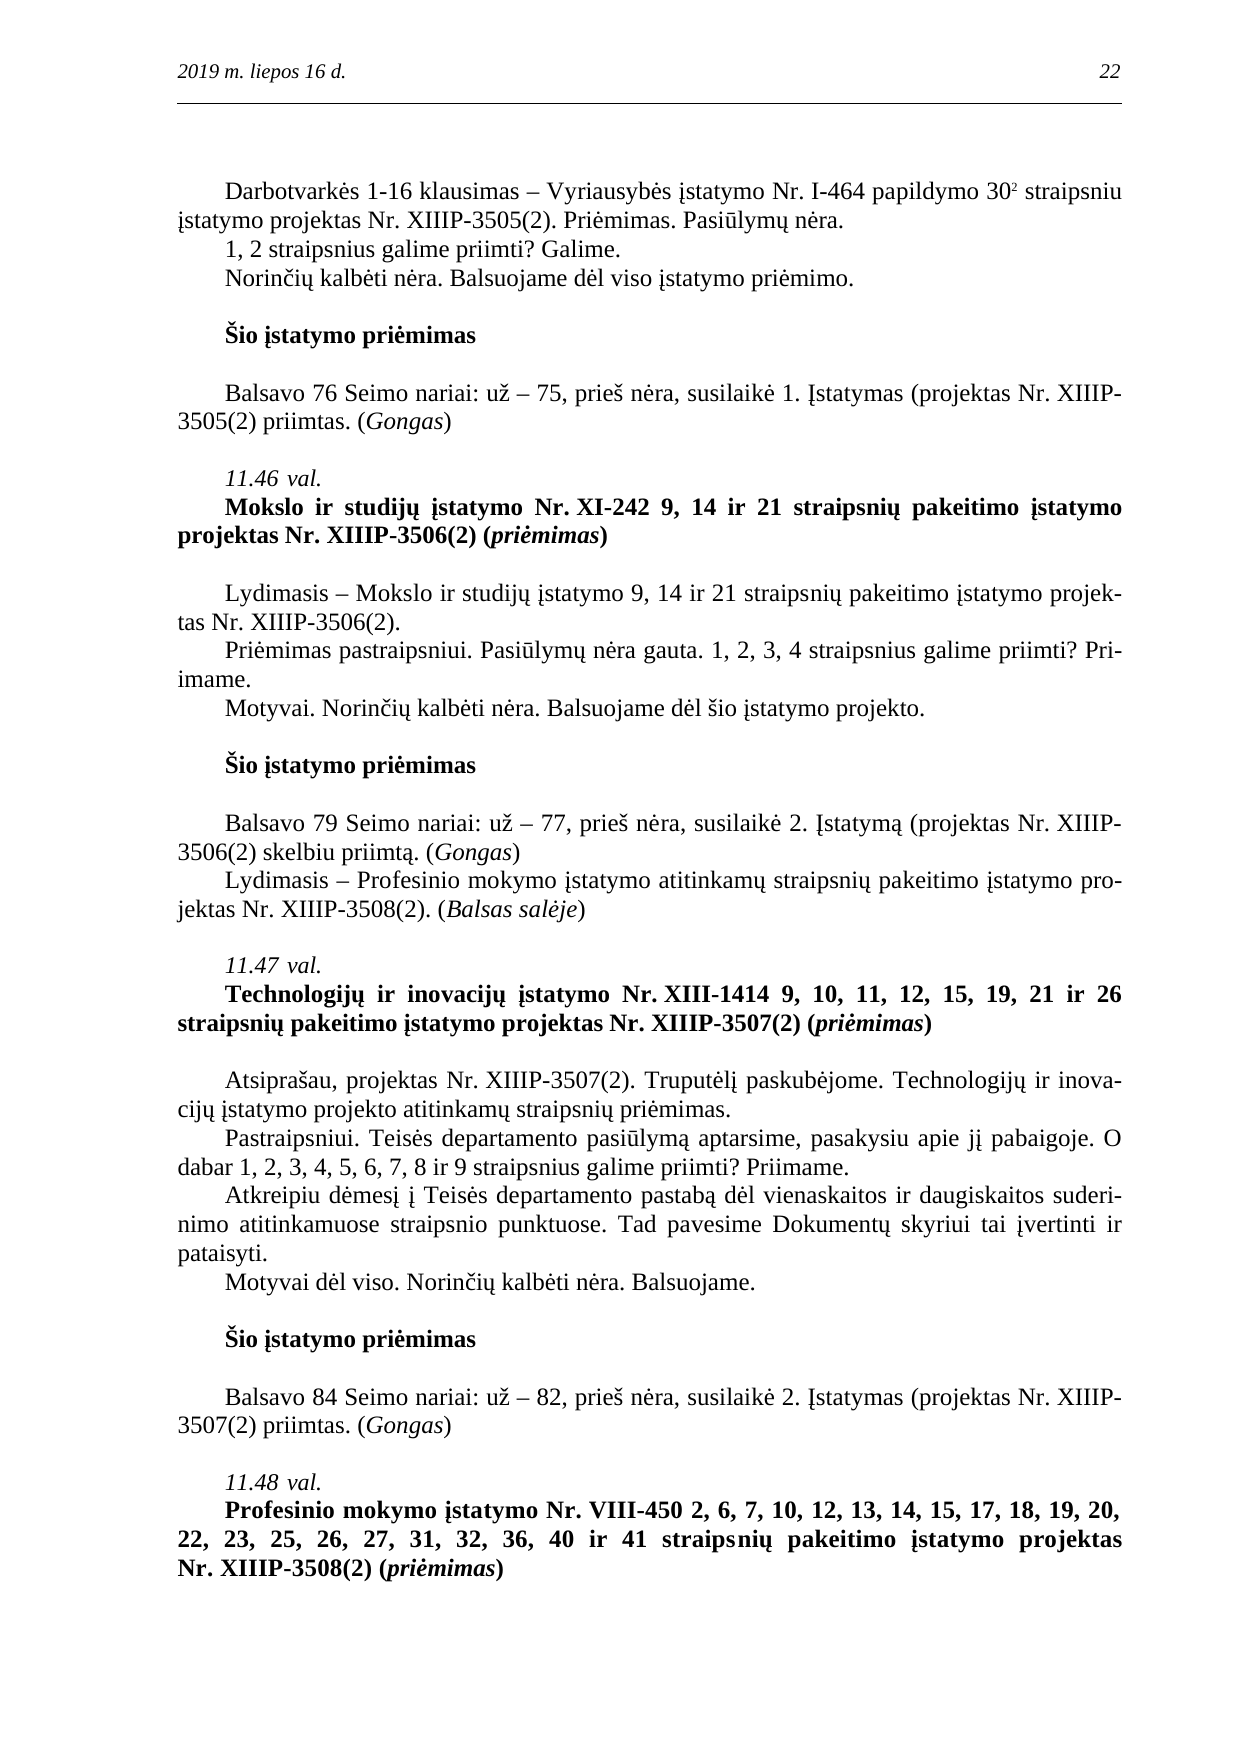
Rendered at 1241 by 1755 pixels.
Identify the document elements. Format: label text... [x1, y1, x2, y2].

text Tech­no­lo­gi­jų ir ino­va­ci­jų įsta­ty­mo Nr. XIII-1414 9, 10, 11, 12, 15, 19, 21 ir 26 straips­nių pa­kei­ti­mo įsta­ty­mo pro­jek­tas Nr. XIIIP-3507(2) (pri­ėmi­mas) [177, 979, 1122, 1037]
text Šio įsta­ty­mo pri­ėmi­mas [177, 750, 1122, 779]
text Moks­lo ir stu­di­jų įsta­ty­mo Nr. XI-242 9, 14 ir 21 straips­nių pa­kei­ti­mo įsta­ty­mo projek­tas Nr. XIIIP-3506(2) (pri­ėmi­mas) [177, 492, 1122, 549]
text 11.48 val. [224, 1468, 1122, 1496]
text Dar­bo­tvarkės 1-16 klau­si­mas – Vy­riau­sy­bės įsta­ty­mo Nr. I-464 pa­pil­dy­mo 302 straips­niu įsta­ty­mo pro­jek­tas Nr. XIIIP-3505(2). Pri­ėmi­mas. Pa­siū­ly­mų nė­ra. [177, 176, 1122, 234]
text Šio įsta­ty­mo pri­ėmi­mas [177, 1324, 1122, 1353]
text Pri­ėmi­mas pa­straips­niui. Pa­siū­ly­mų nė­ra gau­ta. 1, 2, 3, 4 straips­nius ga­li­me pri­im­ti? Pri­ima­me. [177, 635, 1122, 693]
text 11.47 val. [224, 952, 1122, 979]
text Mo­ty­vai. No­rin­čių kal­bė­ti nė­ra. Bal­suo­ja­me dėl šio įsta­ty­mo pro­jek­to. [177, 693, 1122, 722]
text At­krei­piu dė­me­sį į Tei­sės de­par­ta­men­to pa­stabą dėl vie­nas­kai­tos ir dau­gis­kai­tos su­de­ri­nimo ati­tin­ka­muo­se straips­nio punk­tuo­se. Tad pa­ve­si­me Do­ku­men­tų sky­riui tai įver­tin­ti ir patai­sy­ti. [177, 1180, 1122, 1267]
text Bal­sa­vo 84 Sei­mo na­riai: už – 82, prieš nė­ra, su­si­lai­kė 2. Įsta­ty­mas (pro­jek­tas Nr. XIIIP-3507(2) pri­im­tas. (Gon­gas) [177, 1382, 1122, 1439]
text Mo­ty­vai dėl vi­so. No­rin­čių kal­bė­ti nė­ra. Bal­suo­ja­me. [177, 1267, 1122, 1295]
text No­rin­čių kal­bė­ti nė­ra. Bal­suo­ja­me dėl vi­so įsta­ty­mo pri­ėmi­mo. [177, 263, 1122, 291]
text 11.46 val. [224, 464, 1122, 492]
text Bal­sa­vo 76 Sei­mo na­riai: už – 75, prieš nė­ra, su­si­lai­kė 1. Įsta­ty­mas (pro­jek­tas Nr. XIIIP- 3505(2) pri­im­tas. (Gon­gas) [177, 378, 1122, 435]
text Pa­straips­niui. Tei­sės de­par­ta­men­to pa­siū­ly­mą ap­tar­si­me, pa­sa­ky­siu apie jį pa­bai­go­je. O da­bar 1, 2, 3, 4, 5, 6, 7, 8 ir 9 straips­nius ga­li­me pri­im­ti? Pri­ima­me. [177, 1123, 1122, 1180]
text At­si­pra­šau, pro­jek­tas Nr. XIIIP-3507(2). Tru­pu­tė­lį pas­ku­bė­jo­me. Tech­no­lo­gi­jų ir ino­va­ci­jų įsta­ty­mo pro­jek­to ati­tin­ka­mų straips­nių pri­ėmi­mas. [177, 1065, 1122, 1123]
text Pro­fe­si­nio mo­ky­mo įsta­ty­mo Nr. VIII-450 2, 6, 7, 10, 12, 13, 14, 15, 17, 18, 19, 20, 22, 23, 25, 26, 27, 31, 32, 36, 40 ir 41 straips­nių pa­kei­ti­mo įsta­ty­mo pro­jek­tas Nr. XIIIP-3508(2) (pri­ėmi­mas) [177, 1496, 1122, 1582]
text Bal­sa­vo 79 Sei­mo na­riai: už – 77, prieš nė­ra, su­si­lai­kė 2. Įsta­ty­mą (pro­jek­tas Nr. XIIIP-3506(2) skel­biu pri­im­tą. (Gon­gas) [177, 808, 1122, 865]
text Ly­di­ma­sis – Pro­fe­si­nio mo­ky­mo įsta­ty­mo ati­tin­ka­mų straips­nių pa­kei­ti­mo įsta­ty­mo pro­jek­tas Nr. XIIIP-3508(2). (Bal­sas sa­lė­je) [177, 865, 1122, 923]
text Ly­di­ma­sis – Moks­lo ir stu­di­jų įsta­ty­mo 9, 14 ir 21 straips­nių pa­kei­ti­mo įsta­ty­mo pro­jek­tas Nr. XIIIP-3506(2). [177, 578, 1122, 635]
text Šio įsta­ty­mo pri­ėmi­mas [177, 320, 1122, 349]
text 1, 2 straips­nius ga­li­me pri­im­ti? Ga­li­me. [177, 234, 1122, 263]
